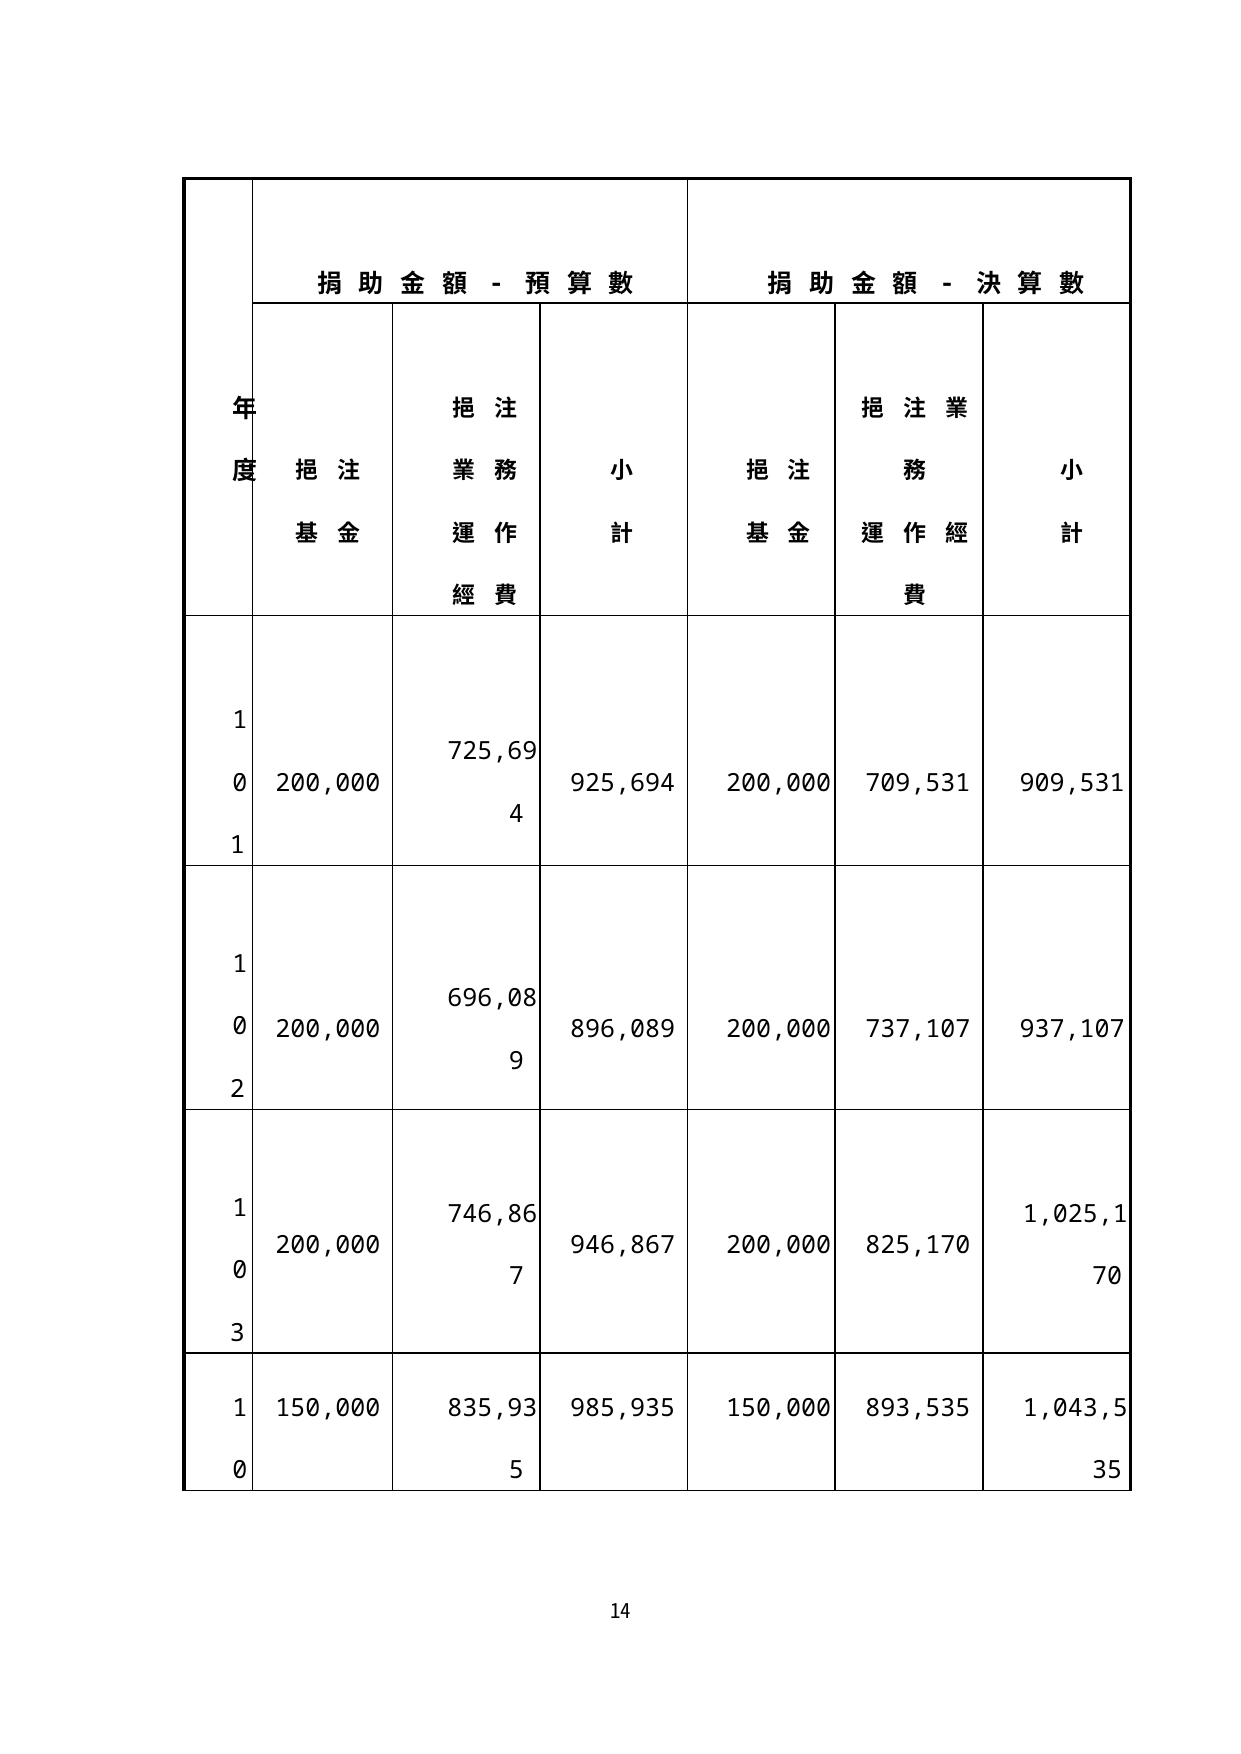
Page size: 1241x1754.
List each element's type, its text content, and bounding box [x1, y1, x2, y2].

table_cell 725,694 [393, 616, 539, 865]
table_cell 150,000 [688, 1354, 834, 1490]
table_cell 835,935 [393, 1354, 539, 1490]
table_cell 挹注業務 運作經費 [836, 304, 982, 615]
table_cell 103 [186, 1110, 252, 1352]
table_cell 709,531 [836, 616, 982, 865]
table_cell 200,000 [688, 866, 834, 1108]
table_cell 200,000 [253, 866, 392, 1108]
table_header 年度 [186, 180, 252, 615]
table_cell 1,025,170 [984, 1110, 1129, 1352]
table_cell 909,531 [984, 616, 1129, 865]
table_cell 挹注業務 運作經費 [393, 304, 539, 615]
table_cell 985,935 [541, 1354, 687, 1490]
table_cell 10 [186, 1354, 252, 1490]
table_cell 893,535 [836, 1354, 982, 1490]
table_cell 925,694 [541, 616, 687, 865]
table_cell 737,107 [836, 866, 982, 1108]
table_header 捐助金額-預算數 [253, 180, 687, 302]
table_cell 小 計 [984, 304, 1129, 615]
table_cell 696,089 [393, 866, 539, 1108]
table_cell 小 計 [541, 304, 687, 615]
table_cell 200,000 [253, 1110, 392, 1352]
table_cell 挹注基金 [688, 304, 834, 615]
table_cell 825,170 [836, 1110, 982, 1352]
table_cell 937,107 [984, 866, 1129, 1108]
table_cell 896,089 [541, 866, 687, 1108]
table_cell 200,000 [253, 616, 392, 865]
table_header 捐助金額-決算數 [688, 180, 1129, 302]
table_cell 1,043,535 [984, 1354, 1129, 1490]
table_cell 102 [186, 866, 252, 1108]
table_cell 200,000 [688, 616, 834, 865]
table_cell 746,867 [393, 1110, 539, 1352]
table_cell 200,000 [688, 1110, 834, 1352]
table_cell 挹注基金 [253, 304, 392, 615]
table_cell 150,000 [253, 1354, 392, 1490]
table_cell 946,867 [541, 1110, 687, 1352]
table_cell 101 [186, 616, 252, 865]
